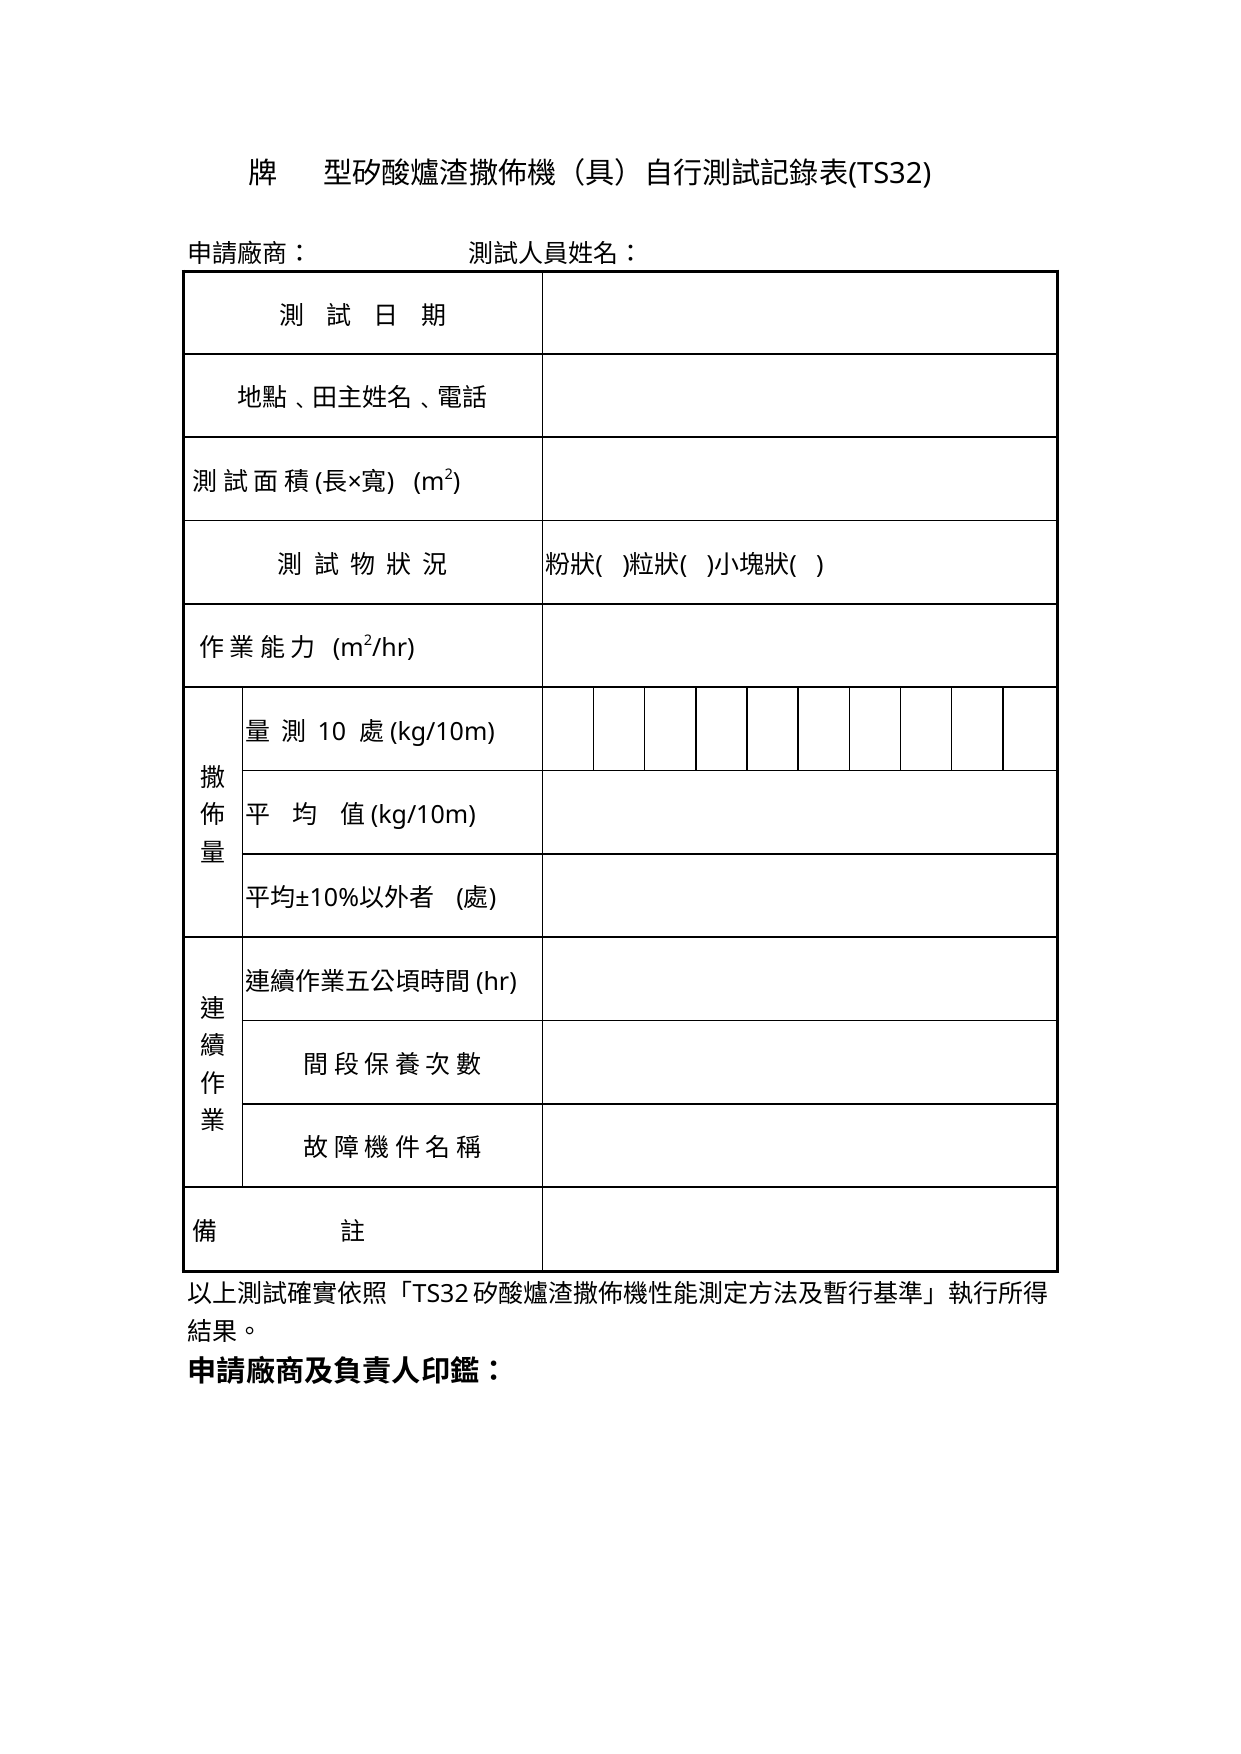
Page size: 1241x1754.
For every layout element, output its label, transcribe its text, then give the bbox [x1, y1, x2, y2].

table_cell 間 段 保 養 次 數 [243, 1021, 542, 1103]
text 申請廠商： 測試人員姓名： [187, 232, 1053, 269]
table_cell 粉狀( )粒狀( )小塊狀( ) [543, 521, 1056, 603]
table_cell [901, 688, 951, 769]
table_cell [543, 438, 1056, 519]
table_cell 備 註 [185, 1188, 542, 1269]
table_cell [543, 1105, 1056, 1186]
table_cell [697, 688, 746, 769]
text 牌 型矽酸爐渣撒佈機（具）自行測試記錄表(TS32) [187, 150, 1053, 192]
text 以上測試確實依照「TS32矽酸爐渣撒佈機性能測定方法及暫行基準」執行所得結果。 [187, 1273, 1053, 1348]
table_cell [543, 355, 1056, 436]
table_cell [543, 938, 1056, 1019]
table_cell 量 測 10 處 (kg/10m) [243, 688, 542, 769]
table_cell [543, 605, 1056, 686]
table_cell [543, 1188, 1056, 1269]
table_cell [1004, 688, 1056, 769]
table_cell [850, 688, 900, 769]
table_cell 平均±10%以外者 (處) [243, 855, 542, 936]
table_cell 作 業 能 力 (m2/hr) [185, 605, 542, 686]
table_cell 撒 佈 量 [185, 688, 242, 936]
table_cell 連續作業五公頃時間 (hr) [243, 938, 542, 1019]
table_cell [543, 688, 593, 769]
table_cell 地點﹑田主姓名﹑電話 [185, 355, 542, 436]
table_cell 測 試 面 積 (長×寬) (m2) [185, 438, 542, 519]
table_cell 測 試 物 狀 況 [185, 521, 542, 603]
table_cell 平 均 值 (kg/10m) [243, 771, 542, 853]
table_cell [952, 688, 1002, 769]
table_header 測 試 日 期 [185, 273, 542, 353]
table_cell [543, 855, 1056, 936]
table_header [543, 273, 1056, 353]
table_cell [594, 688, 644, 769]
text 申請廠商及負責人印鑑： [187, 1348, 1053, 1390]
table_cell [799, 688, 849, 769]
table_cell [645, 688, 695, 769]
table_cell [748, 688, 797, 769]
table_cell [543, 771, 1056, 853]
table_cell 連 續 作 業 [185, 938, 242, 1186]
table_cell 故 障 機 件 名 稱 [243, 1105, 542, 1186]
table_cell [543, 1021, 1056, 1103]
